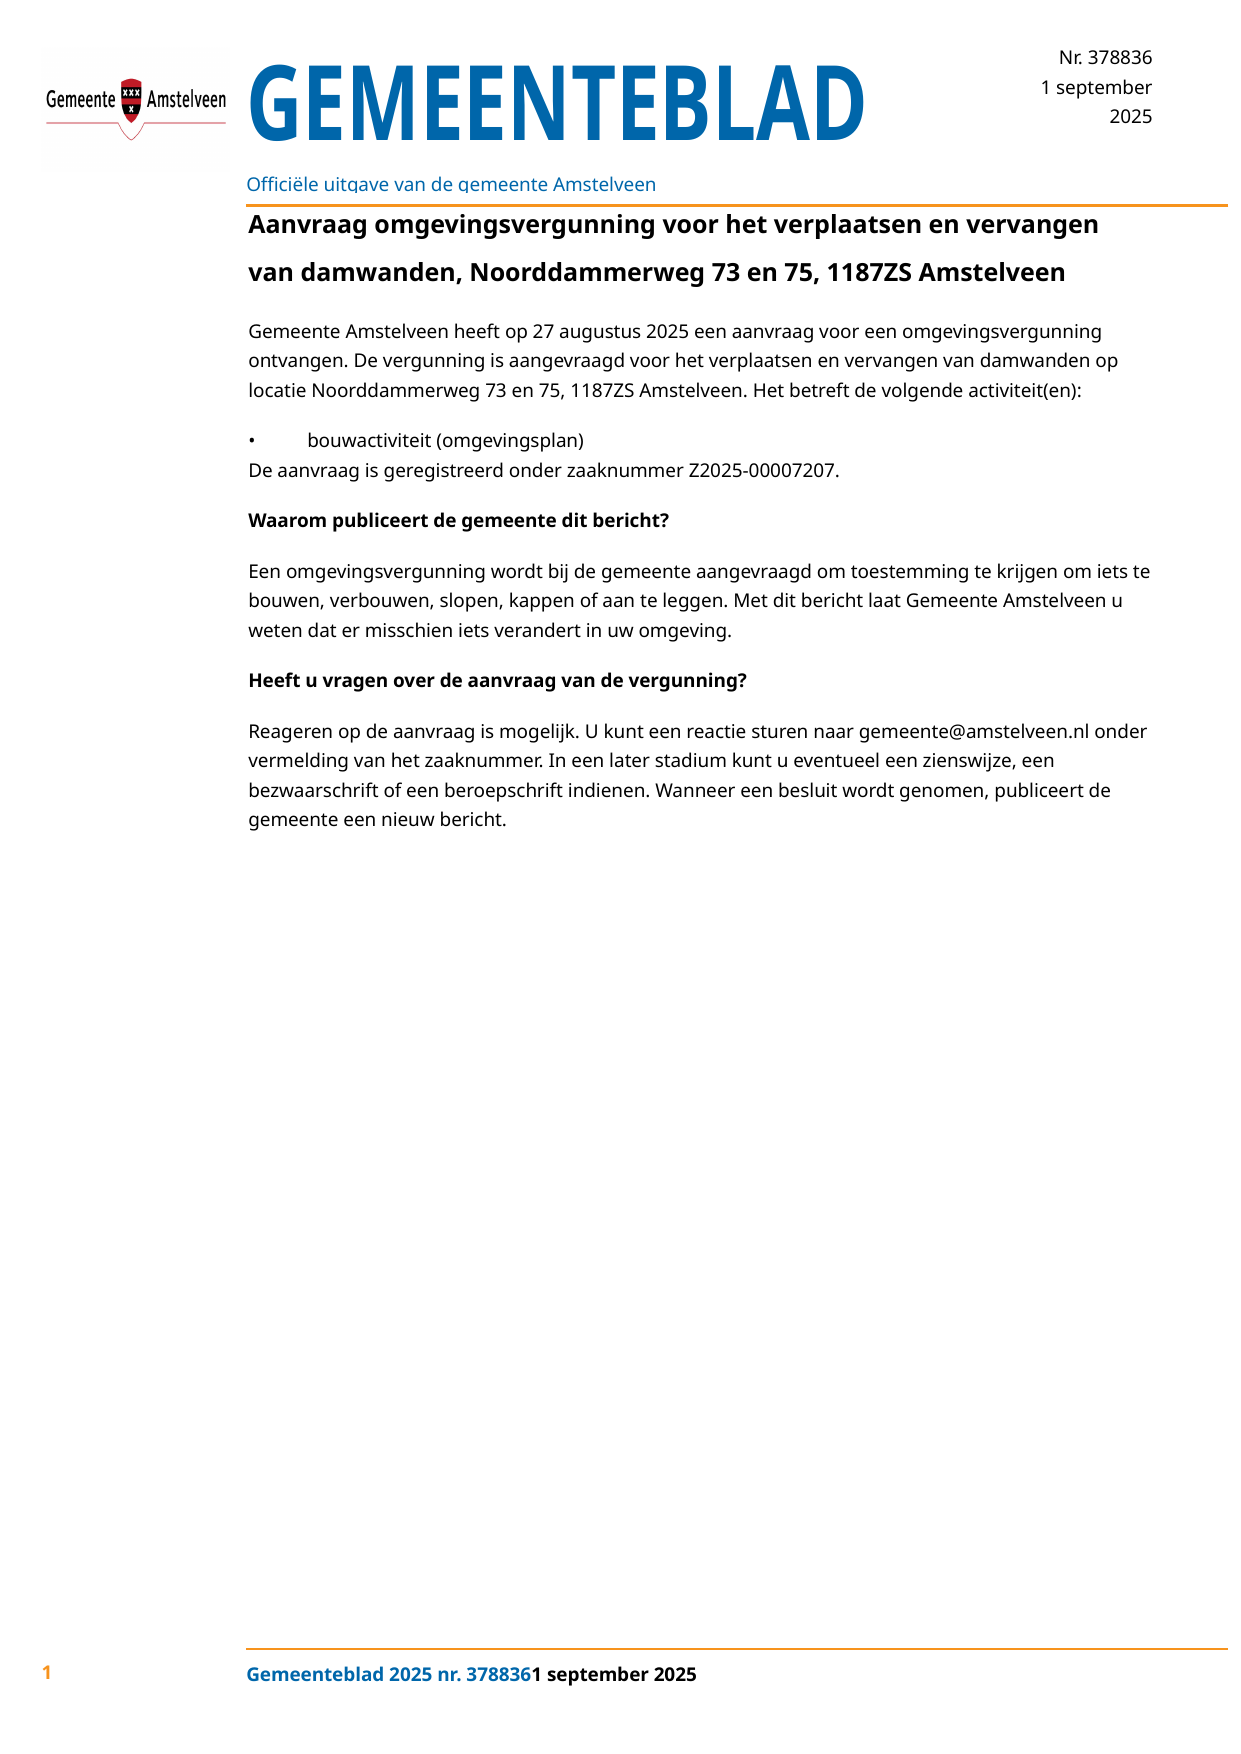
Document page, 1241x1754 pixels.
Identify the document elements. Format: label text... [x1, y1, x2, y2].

text De aanvraag is geregistreerd onder zaaknummer Z2025-00007207. [248, 457, 1152, 483]
picture [41, 47, 231, 172]
list bouwactiviteit (omgevingsplan) [248, 427, 1152, 453]
text Heeft u vragen over de aanvraag van de vergunning? [248, 667, 1152, 693]
text Waarom publiceert de gemeente dit bericht? [248, 507, 1152, 533]
text Een omgevingsvergunning wordt bij de gemeente aangevraagd om toestemming te krijgen om iets te bouwen, verbouwen, slopen, kappen of aan te leggen. Met dit bericht laat Gemeente Amstelveen u weten dat er misschien iets verandert in uw omgeving. [248, 558, 1152, 643]
text Reageren op de aanvraag is mogelijk. U kunt een reactie sturen naar gemeente@amstelveen.nl onder vermelding van het zaaknummer. In een later stadium kunt u eventueel een zienswijze, een bezwaarschrift of een beroepschrift indienen. Wanneer een besluit wordt genomen, publiceert de gemeente een nieuw bericht. [248, 718, 1152, 832]
text Aanvraag omgevingsvergunning voor het verplaatsen en vervangen van damwanden, Noorddammerweg 73 en 75, 1187ZS Amstelveen [248, 207, 1152, 288]
text Gemeente Amstelveen heeft op 27 augustus 2025 een aanvraag voor een omgevingsvergunning ontvangen. De vergunning is aangevraagd voor het verplaatsen en vervangen van damwanden op locatie Noorddammerweg 73 en 75, 1187ZS Amstelveen. Het betreft de volgende activiteit(en): [248, 318, 1152, 403]
